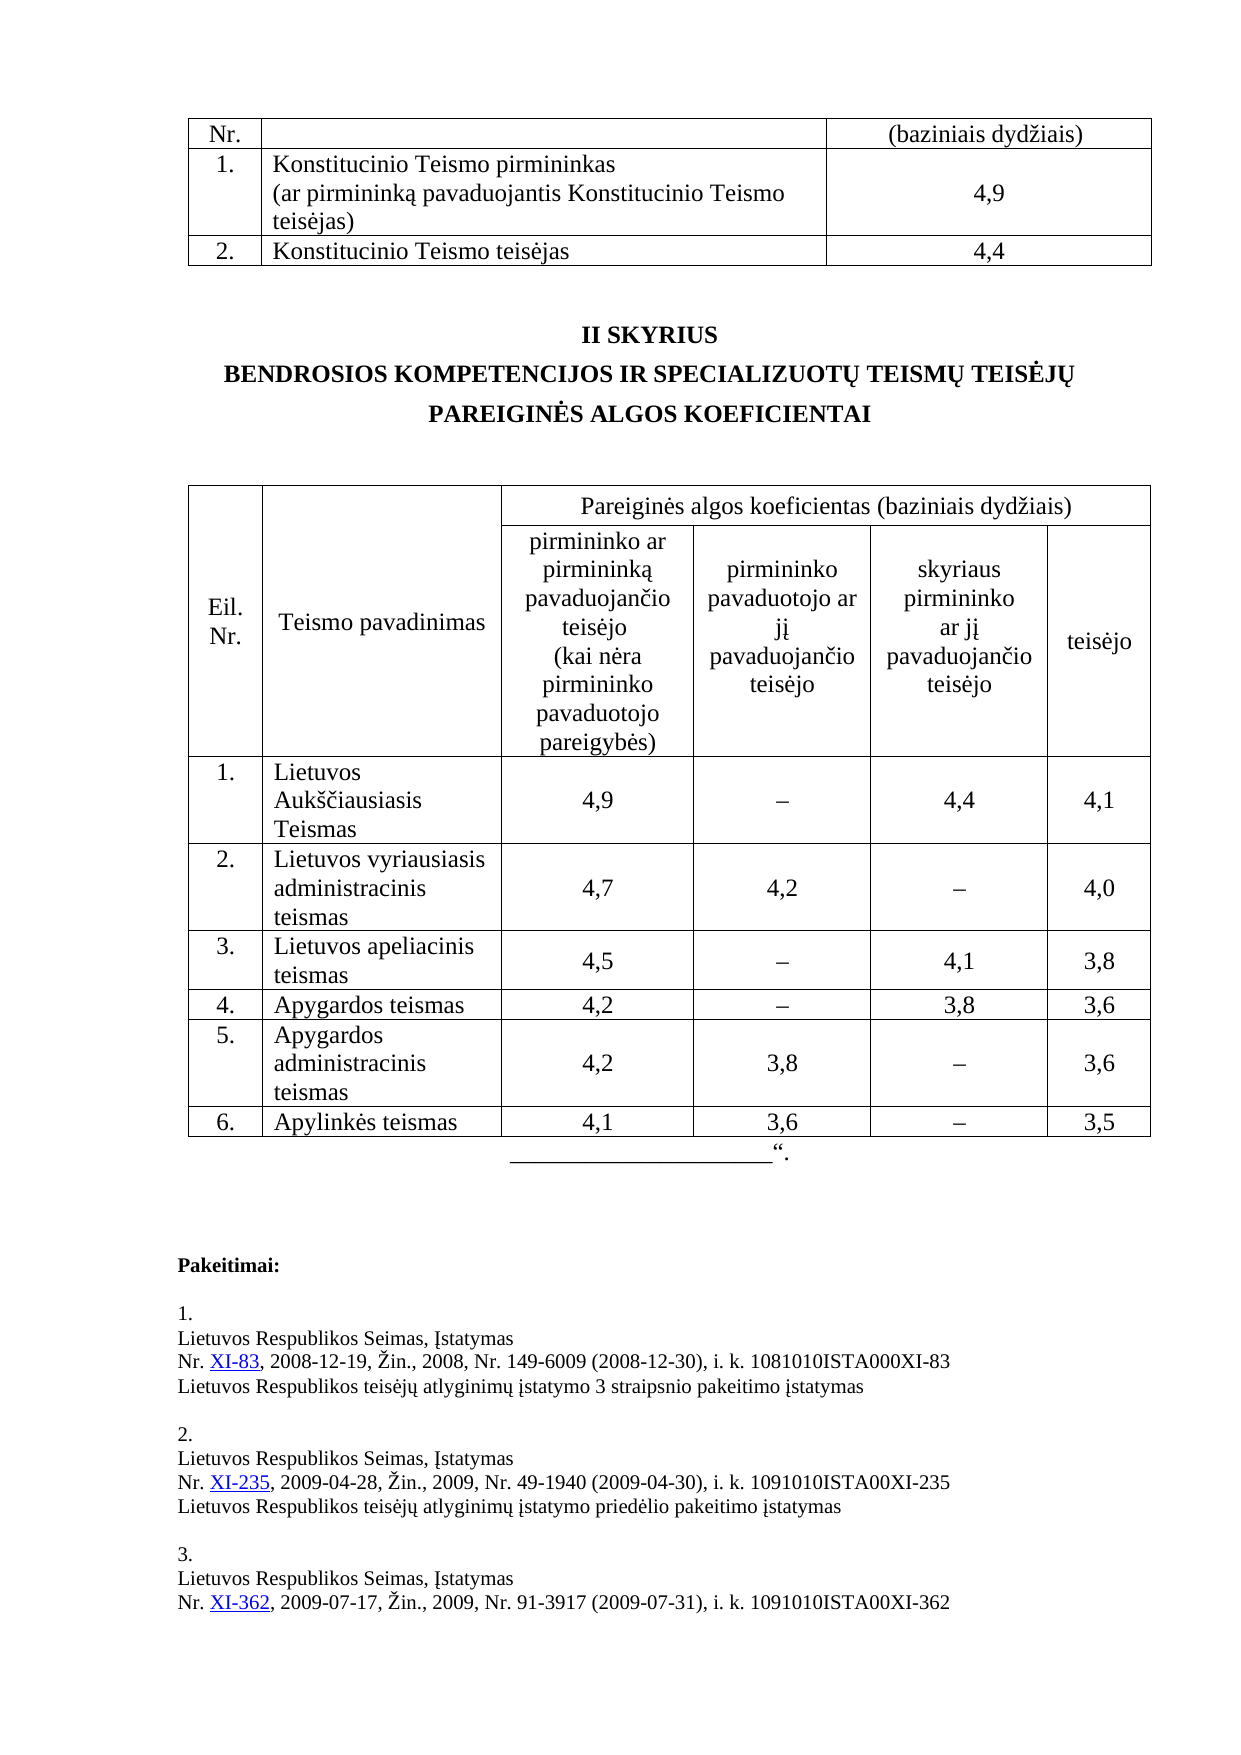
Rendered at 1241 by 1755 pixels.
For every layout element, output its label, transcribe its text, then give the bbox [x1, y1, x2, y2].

table_cell Apylinkės teismas [263, 1107, 501, 1136]
text BENDROSIOS KOMPETENCIJOS IR SPECIALIZUOTŲ TEISMŲ TEISĖJŲ PAREIGINĖS ALGOS KOEFICIENTAI [177, 349, 1122, 428]
table_cell 1. [189, 149, 261, 235]
table_cell teisėjo [1048, 526, 1150, 756]
table_header Pareiginės algos koeficientas (baziniais dydžiais) [502, 486, 1150, 525]
table_cell 4,1 [1048, 757, 1150, 843]
table_cell 4,1 [502, 1107, 693, 1136]
table_cell Apygardos teismas [263, 990, 501, 1019]
text 1. [177, 1301, 1122, 1325]
table_cell 4,4 [871, 757, 1047, 843]
text Nr. XI-362, 2009-07-17, Žin., 2009, Nr. 91-3917 (2009-07-31), i. k. 1091010ISTA00XI-362 [177, 1590, 1122, 1614]
table_cell 4,1 [871, 931, 1047, 989]
table_cell Apygardos administracinis teismas [263, 1020, 501, 1106]
table_cell 3,8 [694, 1020, 870, 1106]
table_cell – [694, 931, 870, 989]
text 2. [177, 1422, 1122, 1446]
table_cell 2. [189, 844, 262, 930]
text 3. [177, 1542, 1122, 1566]
table_cell 3,8 [871, 990, 1047, 1019]
table_cell 4,0 [1048, 844, 1150, 930]
table_cell – [871, 1107, 1047, 1136]
text II SKYRIUS [177, 309, 1122, 349]
table_cell – [871, 844, 1047, 930]
text Lietuvos Respublikos teisėjų atlyginimų įstatymo 3 straipsnio pakeitimo įstatymas [177, 1373, 1122, 1398]
table_cell Lietuvos Aukščiausiasis Teismas [263, 757, 501, 843]
table_cell 6. [189, 1107, 262, 1136]
table_header Teismo pavadinimas [263, 486, 501, 756]
text Lietuvos Respublikos Seimas, Įstatymas [177, 1446, 1122, 1470]
table_cell 4,2 [502, 1020, 693, 1106]
table_cell 2. [189, 236, 261, 265]
text Pakeitimai: [177, 1253, 1122, 1277]
table_cell 3,6 [1048, 1020, 1150, 1106]
table_cell Konstitucinio Teismo teisėjas [262, 236, 826, 265]
text Lietuvos Respublikos teisėjų atlyginimų įstatymo priedėlio pakeitimo įstatymas [177, 1494, 1122, 1518]
table_header [262, 119, 826, 148]
table_cell Lietuvos apeliacinis teismas [263, 931, 501, 989]
text _____________________“. [177, 1137, 1122, 1166]
table_cell 3,6 [1048, 990, 1150, 1019]
table_cell – [871, 1020, 1047, 1106]
table_cell 4,4 [827, 236, 1151, 265]
table_cell 4,5 [502, 931, 693, 989]
table_cell – [694, 757, 870, 843]
table_header Nr. [189, 119, 261, 148]
table_cell 4,2 [502, 990, 693, 1019]
table_cell 3,5 [1048, 1107, 1150, 1136]
table_cell 3,8 [1048, 931, 1150, 989]
table_header Eil. Nr. [189, 486, 262, 756]
table_cell 4. [189, 990, 262, 1019]
text Nr. XI-83, 2008-12-19, Žin., 2008, Nr. 149-6009 (2008-12-30), i. k. 1081010ISTA000XI-83 [177, 1349, 1122, 1373]
table_cell 4,7 [502, 844, 693, 930]
table_cell 5. [189, 1020, 262, 1106]
table_cell 1. [189, 757, 262, 843]
table_cell 3,6 [694, 1107, 870, 1136]
table_cell pirmininko ar pirmininką pavaduojančio teisėjo (kai nėra pirmininko pavaduotojo pareigybės) [502, 526, 693, 756]
table_cell Konstitucinio Teismo pirmininkas (ar pirmininką pavaduojantis Konstitucinio Teismo teisėjas) [262, 149, 826, 235]
text Lietuvos Respublikos Seimas, Įstatymas [177, 1566, 1122, 1590]
text Lietuvos Respublikos Seimas, Įstatymas [177, 1325, 1122, 1349]
table_header (baziniais dydžiais) [827, 119, 1151, 148]
table_cell Lietuvos vyriausiasis administracinis teismas [263, 844, 501, 930]
table_cell pirmininko pavaduotojo ar jį pavaduojančio teisėjo [694, 526, 870, 756]
table_cell 4,9 [502, 757, 693, 843]
table_cell 4,9 [827, 149, 1151, 235]
table_cell – [694, 990, 870, 1019]
table_cell 4,2 [694, 844, 870, 930]
table_cell 3. [189, 931, 262, 989]
text Nr. XI-235, 2009-04-28, Žin., 2009, Nr. 49-1940 (2009-04-30), i. k. 1091010ISTA00XI-235 [177, 1470, 1122, 1494]
table_cell skyriaus pirmininko ar jį pavaduojančio teisėjo [871, 526, 1047, 756]
